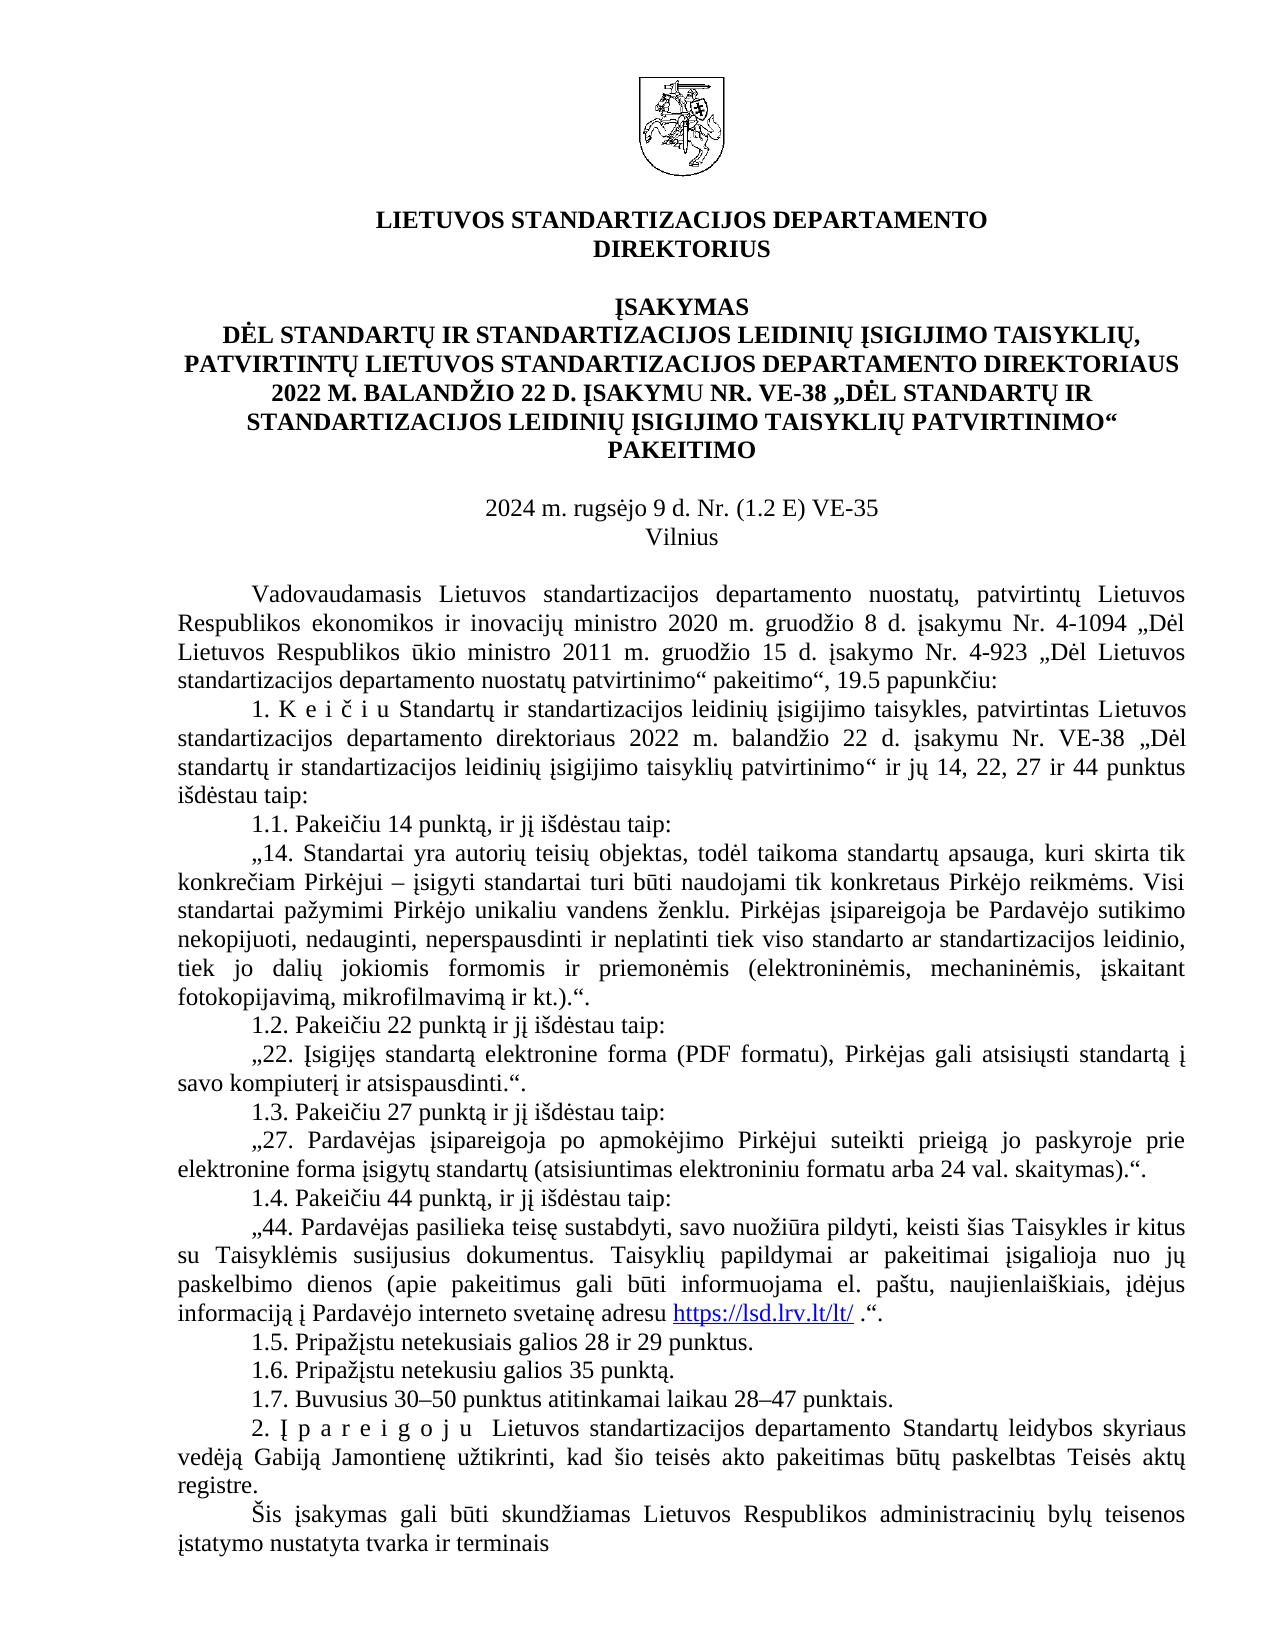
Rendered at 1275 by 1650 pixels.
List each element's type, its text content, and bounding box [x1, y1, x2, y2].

text ĮSAKYMAS [177, 292, 1186, 320]
text 1.2. Pakeičiu 22 punktą ir jį išdėstau taip: [177, 1010, 1186, 1039]
text „44. Pardavėjas pasilieka teisę sustabdyti, savo nuožiūra pildyti, keisti šias Taisykles ir kitus su Taisyklėmis susijusius dokumentus. Taisyklių papildymai ar pakeitimai įsigalioja nuo jų paskelbimo dienos (apie pakeitimus gali būti informuojama el. paštu, naujienlaiškiais, įdėjus informaciją į Pardavėjo interneto svetainę adresu https://lsd.lrv.lt/lt/ .“. [177, 1212, 1186, 1327]
text 1.7. Buvusius 30–50 punktus atitinkamai laikau 28–47 punktais. [177, 1384, 1186, 1413]
text LIETUVOS STANDARTIZACIJOS DEPARTAMENTO [177, 205, 1186, 234]
text 1.6. Pripažįstu netekusiu galios 35 punktą. [177, 1355, 1186, 1384]
text „27. Pardavėjas įsipareigoja po apmokėjimo Pirkėjui suteikti prieigą jo paskyroje prie elektronine forma įsigytų standartų (atsisiuntimas elektroniniu formatu arba 24 val. skaitymas).“. [177, 1125, 1186, 1183]
text Šis įsakymas gali būti skundžiamas Lietuvos Respublikos administracinių bylų teisenos įstatymo nustatyta tvarka ir terminais [177, 1499, 1186, 1557]
text dėl STANDARTŲ IR STANDARTIZACIJOS LEIDINIŲ ĮSIGIJIMO TAISYKLIŲ, PATVIRTINTŲ LIETUVOS STANDARTIZACIJOS DEPARTAMENTO DIREKTORIAUS 2022 M. BALANDŽIO 22 D. ĮSAKYMU NR. VE-38 „DĖL STANDARTŲ IR STANDARTIZACIJOS LEIDINIŲ ĮSIGIJIMO TAISYKLIŲ PATVIRTINIMO“ PAKEITIMO [177, 320, 1186, 464]
text 1.4. Pakeičiu 44 punktą, ir jį išdėstau taip: [177, 1183, 1186, 1212]
text „22. Įsigijęs standartą elektronine forma (PDF formatu), Pirkėjas gali atsisiųsti standartą į savo kompiuterį ir atsispausdinti.“. [177, 1039, 1186, 1097]
text DIREKTORIUS [177, 234, 1186, 263]
text „14. Standartai yra autorių teisių objektas, todėl taikoma standartų apsauga, kuri skirta tik konkrečiam Pirkėjui – įsigyti standartai turi būti naudojami tik konkretaus Pirkėjo reikmėms. Visi standartai pažymimi Pirkėjo unikaliu vandens ženklu. Pirkėjas įsipareigoja be Pardavėjo sutikimo nekopijuoti, nedauginti, neperspausdinti ir neplatinti tiek viso standarto ar standartizacijos leidinio, tiek jo dalių jokiomis formomis ir priemonėmis (elektroninėmis, mechaninėmis, įskaitant fotokopijavimą, mikrofilmavimą ir kt.).“. [177, 838, 1186, 1010]
text 2. Į p a r e i g o j u Lietuvos standartizacijos departamento Standartų leidybos skyriaus vedėją Gabiją Jamontienę užtikrinti, kad šio teisės akto pakeitimas būtų paskelbtas Teisės aktų registre. [177, 1413, 1186, 1499]
text 1.5. Pripažįstu netekusiais galios 28 ir 29 punktus. [177, 1327, 1186, 1355]
text Vilnius [177, 522, 1186, 550]
text 2024 m. rugsėjo 9 d. Nr. (1.2 E) VE-35 [177, 493, 1186, 522]
text 1.1. Pakeičiu 14 punktą, ir jį išdėstau taip: [177, 809, 1186, 838]
text 1. K e i č i u Standartų ir standartizacijos leidinių įsigijimo taisykles, patvirtintas Lietuvos standartizacijos departamento direktoriaus 2022 m. balandžio 22 d. įsakymu Nr. VE-38 „Dėl standartų ir standartizacijos leidinių įsigijimo taisyklių patvirtinimo“ ir jų 14, 22, 27 ir 44 punktus išdėstau taip: [177, 694, 1186, 809]
text Vadovaudamasis Lietuvos standartizacijos departamento nuostatų, patvirtintų Lietuvos Respublikos ekonomikos ir inovacijų ministro 2020 m. gruodžio 8 d. įsakymu Nr. 4-1094 „Dėl Lietuvos Respublikos ūkio ministro 2011 m. gruodžio 15 d. įsakymo Nr. 4-923 „Dėl Lietuvos standartizacijos departamento nuostatų patvirtinimo“ pakeitimo“, 19.5 papunkčiu: [177, 579, 1186, 694]
text 1.3. Pakeičiu 27 punktą ir jį išdėstau taip: [177, 1097, 1186, 1125]
